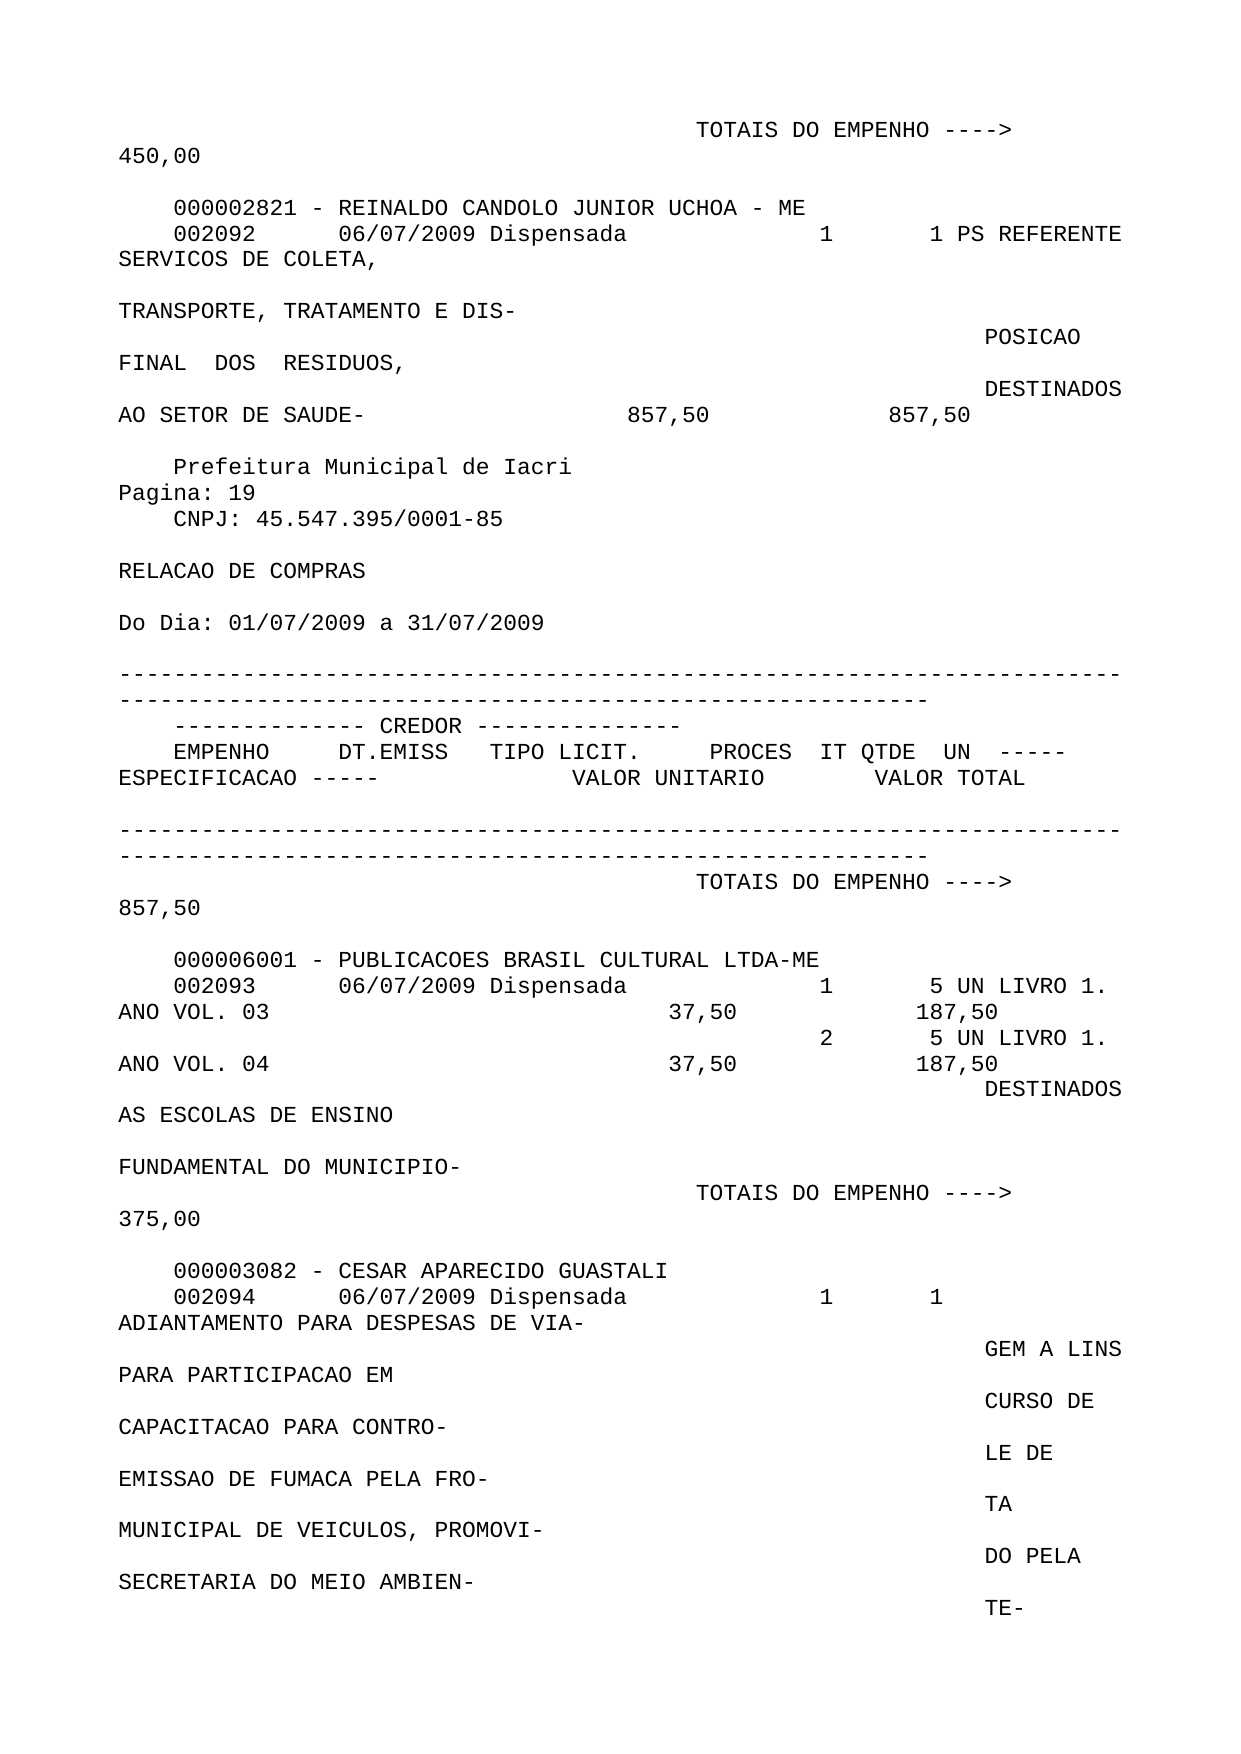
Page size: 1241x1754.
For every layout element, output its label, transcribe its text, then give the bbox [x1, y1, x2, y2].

text ------------------------------------------------------------------------------------------------------------------------------------ [118, 637, 1122, 715]
text CURSO DE CAPACITACAO PARA CONTRO- [118, 1389, 1122, 1441]
text Do Dia: 01/07/2009 a 31/07/2009 [118, 585, 1122, 637]
text 2 5 UN LIVRO 1. ANO VOL. 04 37,50 187,50 [118, 1026, 1122, 1078]
text DO PELA SECRETARIA DO MEIO AMBIEN- [118, 1545, 1122, 1597]
text GEM A LINS PARA PARTICIPACAO EM [118, 1337, 1122, 1389]
text FUNDAMENTAL DO MUNICIPIO- [118, 1130, 1122, 1182]
text CNPJ: 45.547.395/0001-85 [118, 507, 1122, 533]
text LE DE EMISSAO DE FUMACA PELA FRO- [118, 1441, 1122, 1493]
text TOTAIS DO EMPENHO ----> 857,50 [118, 870, 1122, 922]
text DESTINADOS AO SETOR DE SAUDE- 857,50 857,50 [118, 377, 1122, 429]
text TE- [118, 1597, 1122, 1622]
text ------------------------------------------------------------------------------------------------------------------------------------ [118, 792, 1122, 870]
text TA MUNICIPAL DE VEICULOS, PROMOVI- [118, 1493, 1122, 1545]
text -------------- CREDOR --------------- [118, 715, 1122, 741]
text DESTINADOS AS ESCOLAS DE ENSINO [118, 1078, 1122, 1130]
text EMPENHO DT.EMISS TIPO LICIT. PROCES IT QTDE UN ----- ESPECIFICACAO ----- VALOR UNITARIO VALOR TOTAL [118, 741, 1122, 792]
text 002092 06/07/2009 Dispensada 1 1 PS REFERENTE SERVICOS DE COLETA, [118, 222, 1122, 274]
text Prefeitura Municipal de Iacri Pagina: 19 [118, 455, 1122, 507]
text 000006001 - PUBLICACOES BRASIL CULTURAL LTDA-ME [118, 948, 1122, 974]
text 000003082 - CESAR APARECIDO GUASTALI [118, 1259, 1122, 1285]
text 002094 06/07/2009 Dispensada 1 1 ADIANTAMENTO PARA DESPESAS DE VIA- [118, 1285, 1122, 1337]
text TOTAIS DO EMPENHO ----> 375,00 [118, 1182, 1122, 1233]
text TRANSPORTE, TRATAMENTO E DIS- [118, 274, 1122, 326]
text RELACAO DE COMPRAS [118, 533, 1122, 585]
text TOTAIS DO EMPENHO ----> 450,00 [118, 118, 1122, 170]
text POSICAO FINAL DOS RESIDUOS, [118, 326, 1122, 377]
text 002093 06/07/2009 Dispensada 1 5 UN LIVRO 1. ANO VOL. 03 37,50 187,50 [118, 974, 1122, 1026]
text 000002821 - REINALDO CANDOLO JUNIOR UCHOA - ME [118, 196, 1122, 222]
